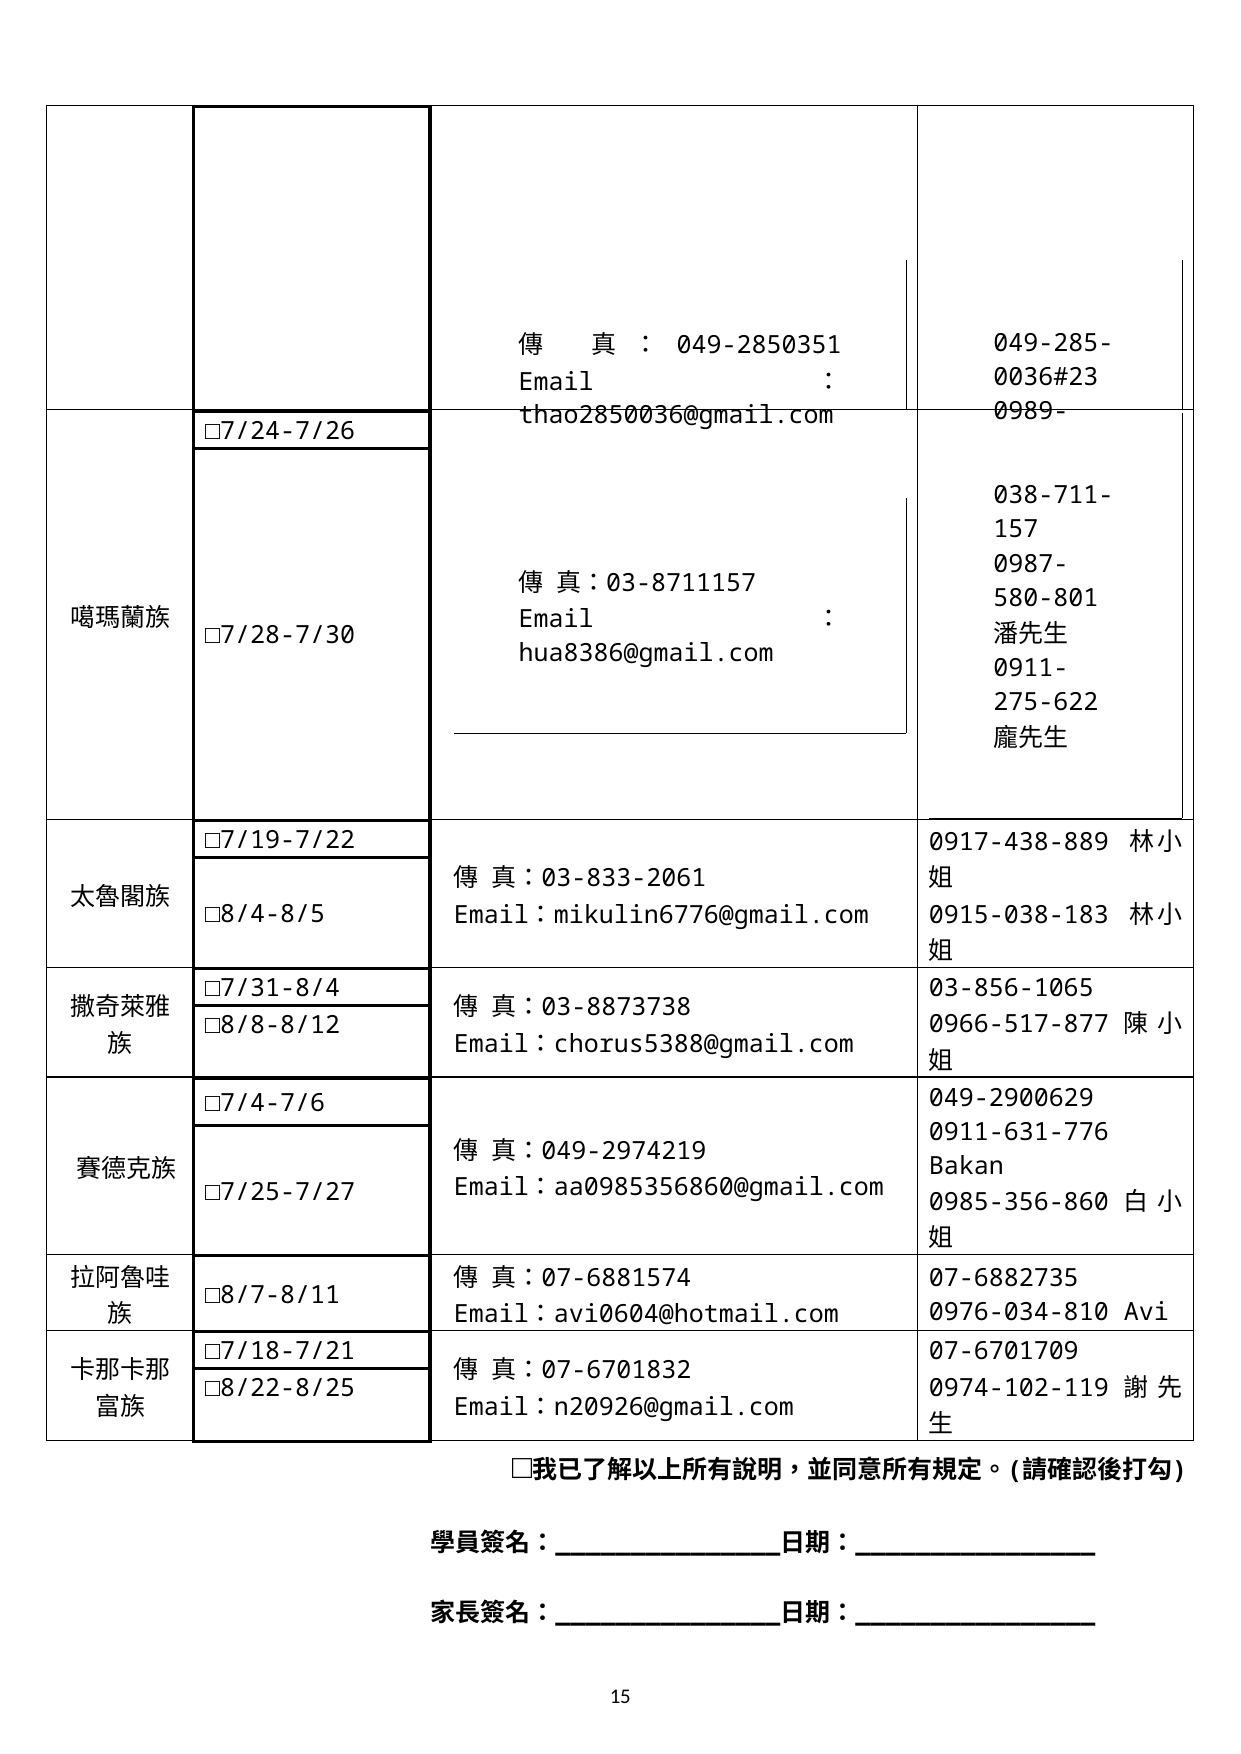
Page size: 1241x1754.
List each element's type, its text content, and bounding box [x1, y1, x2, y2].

text 學員簽名：_______________日期：________________ [73, 1522, 1095, 1558]
table_cell □7/24-7/26 [195, 413, 428, 447]
table_cell [47, 106, 192, 409]
table_cell 傳 真：07-6701832 Email：n20926@gmail.com [432, 1331, 917, 1439]
table_cell [195, 108, 428, 409]
table_cell 卡那卡那富族 [47, 1331, 192, 1439]
table_cell 太魯閣族 [47, 820, 192, 967]
table_cell 07-6701709 0974-102-119謝先生 [918, 1331, 1193, 1439]
table_cell □8/4-8/5 [195, 859, 428, 967]
table_cell 拉阿魯哇族 [47, 1255, 192, 1330]
table_cell 傳 真：03-833-2061 Email：mikulin6776@gmail.com [432, 820, 917, 967]
table_cell 賽德克族 [47, 1078, 192, 1254]
table_cell 049-285-0036#23 0989-880-350陳小姐 [918, 106, 1193, 409]
table_cell 049-2900629 0911-631-776 Bakan 0985-356-860白小姐 [918, 1078, 1193, 1254]
table_cell 0917-438-889 林小姐 0915-038-183 林小姐 [918, 820, 1193, 967]
table_cell □7/4-7/6 [195, 1080, 428, 1123]
table_cell □7/25-7/27 [195, 1127, 428, 1254]
table_cell □8/7-8/11 [195, 1257, 428, 1330]
table_cell □7/28-7/30 [195, 450, 428, 818]
table_cell 傳 真：049-2974219 Email：aa0985356860@gmail.com [432, 1078, 917, 1254]
text □我已了解以上所有說明，並同意所有規定。(請確認後打勾) [73, 1443, 1187, 1488]
table_cell 傳 真：03-8711157 Email：hua8386@gmail.com [432, 410, 917, 818]
table_cell 傳 真：049-2850351 Email：thao2850036@gmail.com [432, 106, 917, 409]
table_cell 撒奇萊雅族 [47, 968, 192, 1076]
table_cell 噶瑪蘭族 [47, 410, 192, 818]
table_cell 038-711-157 0987-580-801潘先生 0911-275-622龐先生 [918, 410, 1193, 818]
text 家長簽名：_______________日期：________________ [73, 1592, 1095, 1629]
table_cell 傳 真：03-8873738 Email：chorus5388@gmail.com [432, 968, 917, 1076]
table_cell 07-6882735 0976-034-810 Avi [918, 1255, 1193, 1330]
table_cell 傳 真：07-6881574 Email：avi0604@hotmail.com [432, 1255, 917, 1330]
table_cell □8/22-8/25 [195, 1370, 428, 1439]
table_cell □7/18-7/21 [195, 1333, 428, 1367]
table_cell □8/8-8/12 [195, 1007, 428, 1076]
table_cell □7/19-7/22 [195, 822, 428, 856]
table_cell 03-856-1065 0966-517-877陳小姐 [918, 968, 1193, 1076]
table_cell □7/31-8/4 [195, 970, 428, 1004]
